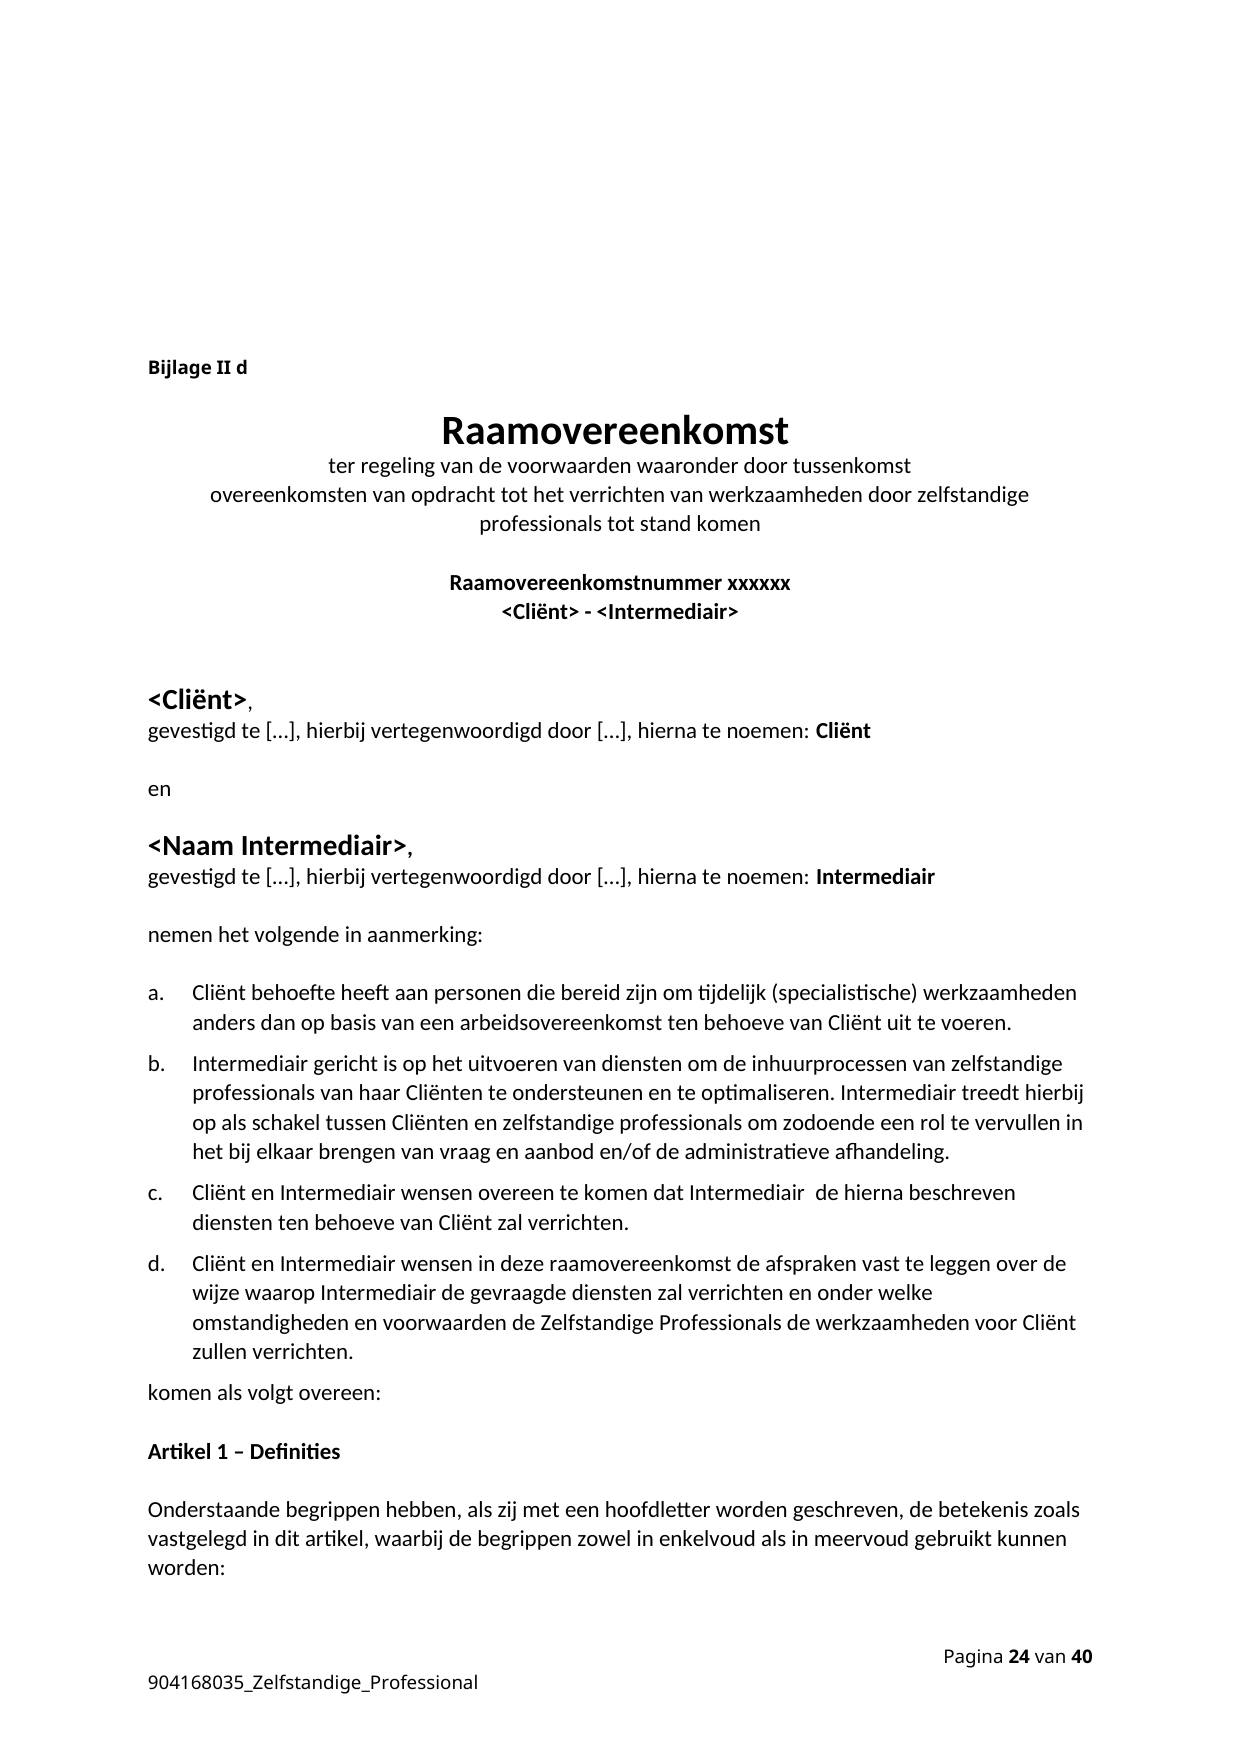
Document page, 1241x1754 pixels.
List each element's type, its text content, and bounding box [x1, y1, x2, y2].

text gevestigd te […], hierbij vertegenwoordigd door […], hierna te noemen: Intermediair [148, 861, 1092, 890]
text <Cliënt> - <Intermediair> [148, 596, 1092, 625]
text <Cliënt>, [148, 686, 1092, 715]
list Cliënt behoefte heeft aan personen die bereid zijn om tijdelijk (specialistische) werkzaamheden anders dan op basis van een arbeidsovereenkomst ten behoeve van Cliënt uit te voeren. [148, 977, 1092, 1036]
text en [148, 773, 1092, 802]
list Intermediair gericht is op het uitvoeren van diensten om de inhuurprocessen van zelfstandige professionals van haar Cliënten te ondersteunen en te optimaliseren. Intermediair treedt hierbij op als schakel tussen Cliënten en zelfstandige professionals om zodoende een rol te vervullen in het bij elkaar brengen van vraag en aanbod en/of de administratieve afhandeling. [148, 1048, 1092, 1165]
list Cliënt en Intermediair wensen overeen te komen dat Intermediair de hierna beschreven diensten ten behoeve van Cliënt zal verrichten. [148, 1177, 1092, 1236]
text Bijlage II d [148, 354, 1092, 380]
text Artikel 1 – Definities [148, 1436, 1092, 1465]
text Raamovereenkomst ter regeling van de voorwaarden waaronder door tussenkomst [148, 421, 1092, 479]
list Cliënt en Intermediair wensen in deze raamovereenkomst de afspraken vast te leggen over de wijze waarop Intermediair de gevraagde diensten zal verrichten en onder welke omstandigheden en voorwaarden de Zelfstandige Professionals de werkzaamheden voor Cliënt zullen verrichten. [148, 1248, 1092, 1365]
text nemen het volgende in aanmerking: [148, 919, 1092, 948]
text komen als volgt overeen: [148, 1377, 1092, 1407]
text Raamovereenkomstnummer xxxxxx [148, 567, 1092, 596]
text gevestigd te […], hierbij vertegenwoordigd door […], hierna te noemen: Cliënt [148, 715, 1092, 744]
text <Naam Intermediair>, [148, 832, 1092, 861]
text Onderstaande begrippen hebben, als zij met een hoofdletter worden geschreven, de betekenis zoals vastgelegd in dit artikel, waarbij de begrippen zowel in enkelvoud als in meervoud gebruikt kunnen worden: [148, 1494, 1092, 1582]
text overeenkomsten van opdracht tot het verrichten van werkzaamheden door zelfstandige professionals tot stand komen [148, 479, 1092, 537]
